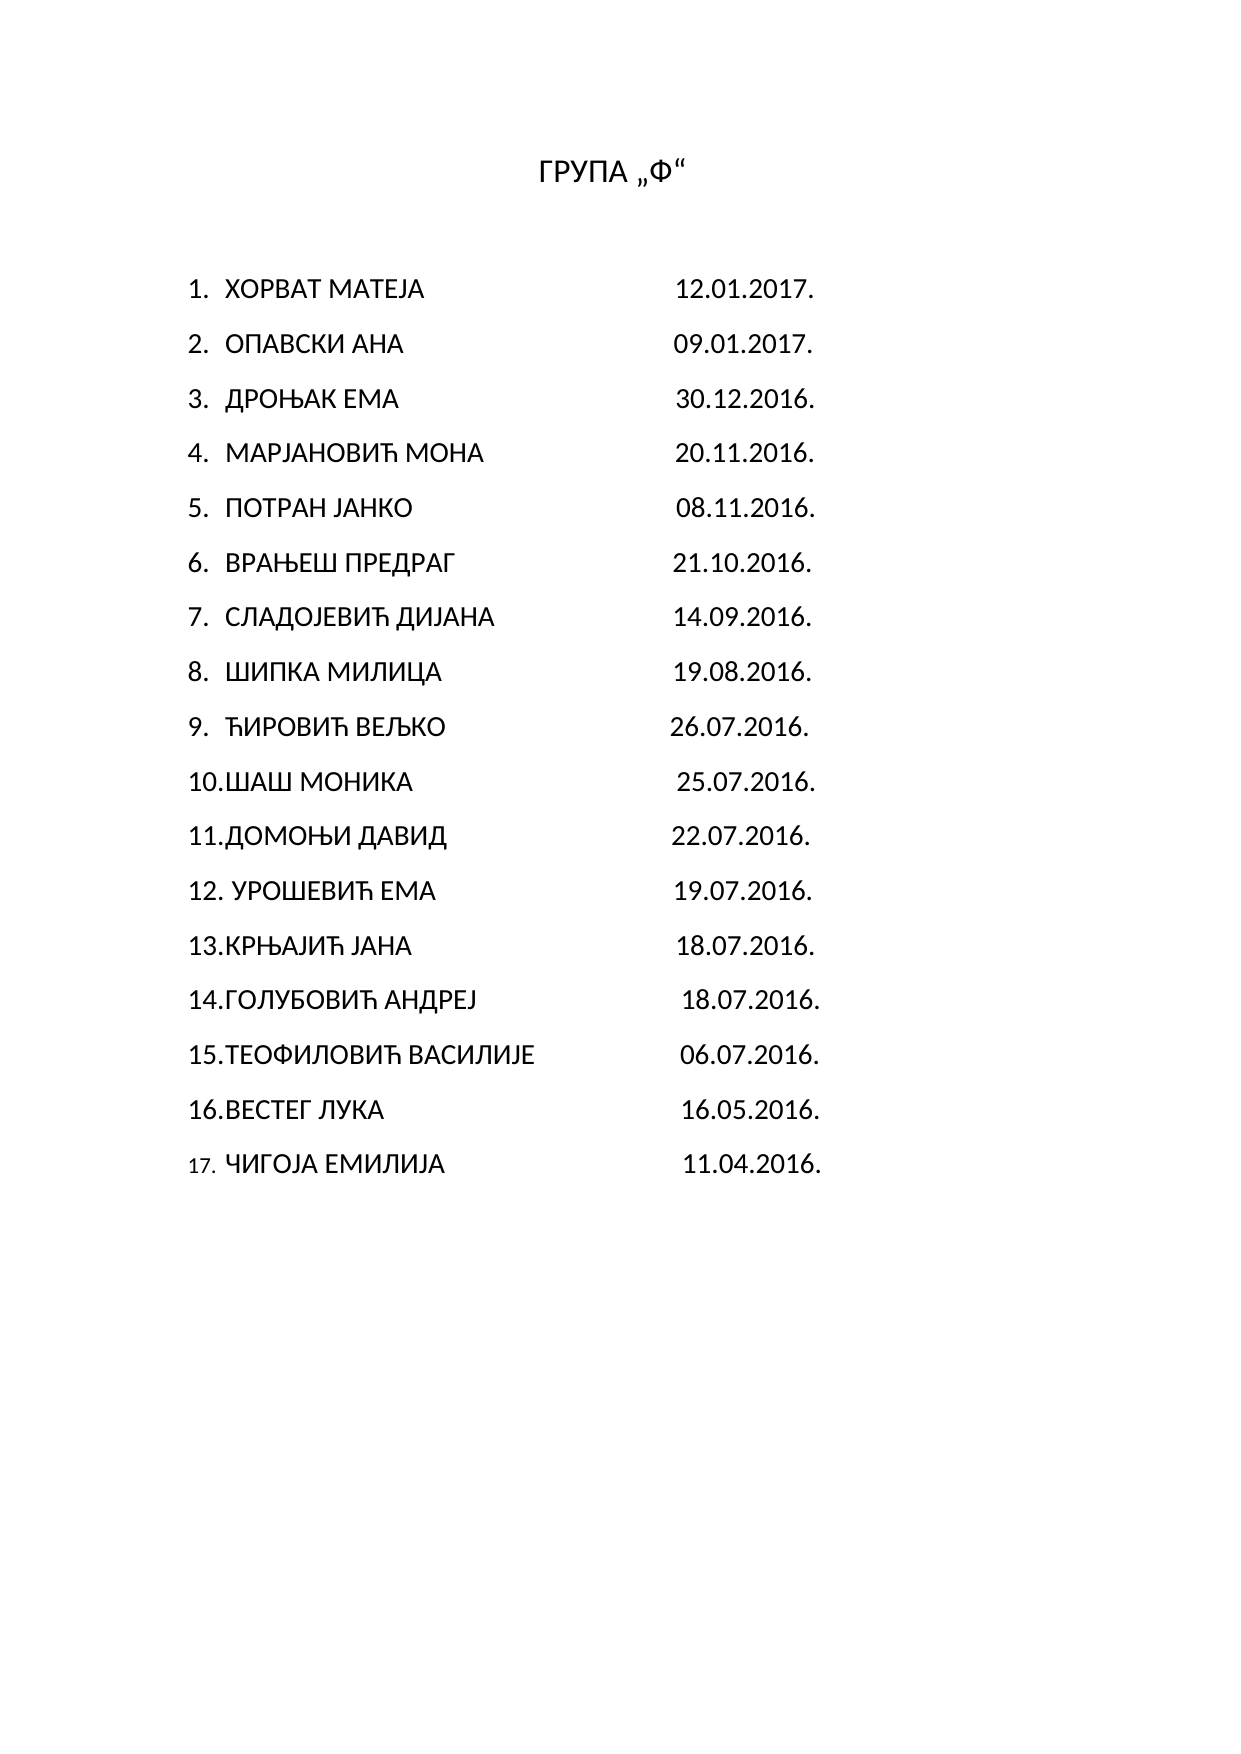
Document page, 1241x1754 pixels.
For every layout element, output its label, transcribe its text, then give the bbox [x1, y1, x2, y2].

list МАРЈАНОВИЋ МОНА 20.11.2016. [187, 434, 1090, 470]
list ХОРВАТ МАТЕЈА 12.01.2017. [187, 270, 1090, 306]
list ДРОЊАК ЕМА 30.12.2016. [187, 380, 1090, 415]
list ЧИГОЈА ЕМИЛИЈА 11.04.2016. [187, 1145, 1090, 1181]
list УРОШЕВИЋ ЕМА 19.07.2016. [187, 872, 1090, 908]
list ШИПКА МИЛИЦА 19.08.2016. [187, 653, 1090, 689]
text ГРУПА „Ф“ [150, 150, 1090, 191]
list ВРАЊЕШ ПРЕДРАГ 21.10.2016. [187, 544, 1090, 579]
list ШАШ МОНИКА 25.07.2016. [187, 763, 1090, 798]
list ТЕОФИЛОВИЋ ВАСИЛИЈЕ 06.07.2016. [187, 1036, 1090, 1072]
list ЋИРОВИЋ ВЕЉКО 26.07.2016. [187, 708, 1090, 743]
list ВЕСТЕГ ЛУКА 16.05.2016. [187, 1091, 1090, 1126]
list ДОМОЊИ ДАВИД 22.07.2016. [187, 817, 1090, 853]
list КРЊАЈИЋ ЈАНА 18.07.2016. [187, 927, 1090, 962]
list ПОТРАН ЈАНКО 08.11.2016. [187, 489, 1090, 525]
list ГОЛУБОВИЋ АНДРЕЈ 18.07.2016. [187, 981, 1090, 1017]
list СЛАДОЈЕВИЋ ДИЈАНА 14.09.2016. [187, 598, 1090, 634]
list ОПАВСКИ АНА 09.01.2017. [187, 325, 1090, 361]
